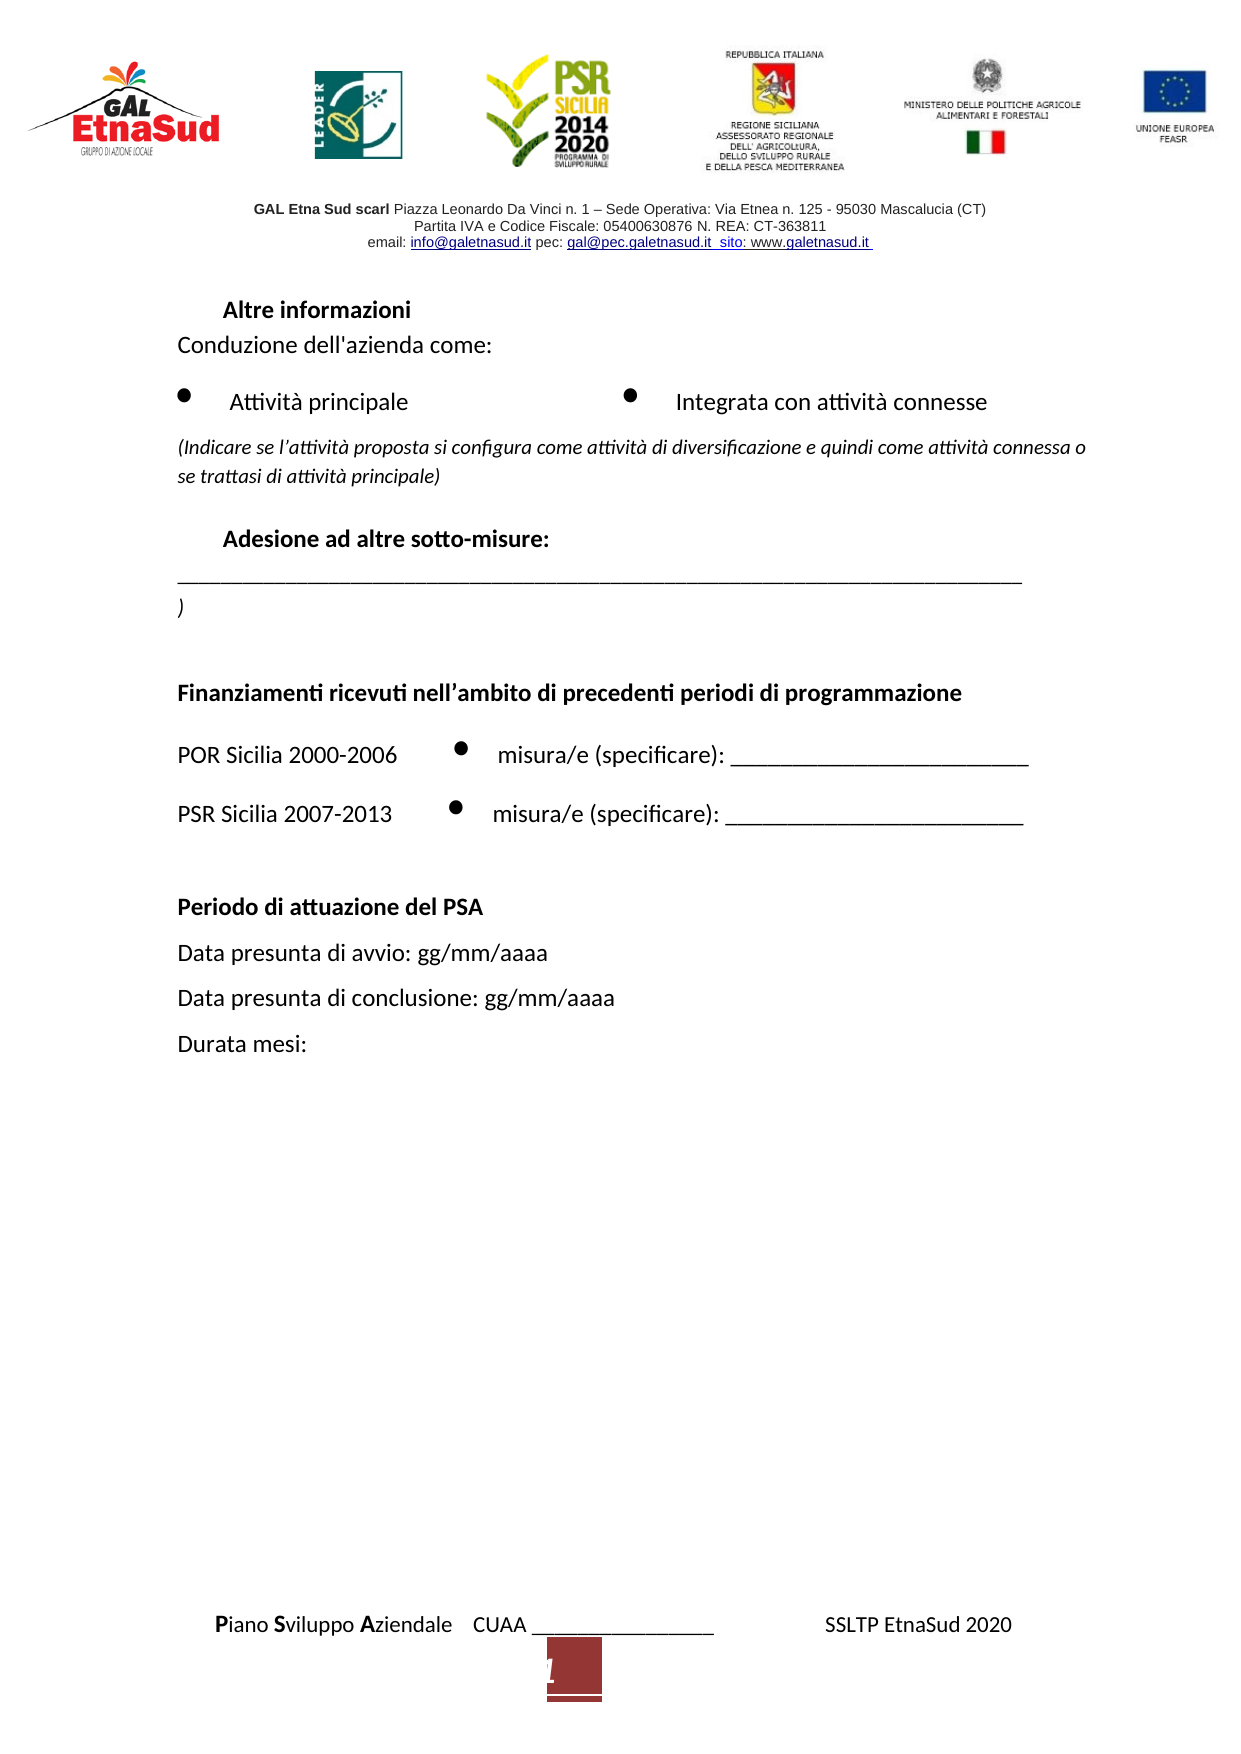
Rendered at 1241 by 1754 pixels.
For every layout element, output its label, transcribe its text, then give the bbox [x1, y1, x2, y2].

text PSR Sicilia 2007-2013  misura/e (specificare): ________________________ [177, 782, 1093, 832]
text ) [177, 593, 1093, 621]
text  Attività principale  Integrata con attività connesse [177, 370, 1093, 421]
text ______________________________________________________________________________ [177, 559, 1093, 587]
text Conduzione dell'azienda come: [177, 330, 1093, 360]
text Data presunta di conclusione: gg/mm/aaaa [177, 982, 1093, 1013]
text (Indicare se l’attività proposta si configura come attività di diversificazione e quindi come attività connessa o se trattasi di attività principale) [177, 434, 1093, 489]
text Periodo di attuazione del PSA [177, 891, 1093, 922]
text Data presunta di avvio: gg/mm/aaaa [177, 937, 1093, 967]
text Adesione ad altre sotto-misure: [148, 523, 1093, 553]
subtitle Durata mesi: [177, 1028, 1093, 1059]
text Finanziamenti ricevuti nell’ambito di precedenti periodi di programmazione [177, 677, 1093, 708]
text Altre informazioni [148, 294, 1093, 324]
text POR Sicilia 2000-2006  misura/e (specificare): ________________________ [177, 723, 1093, 774]
